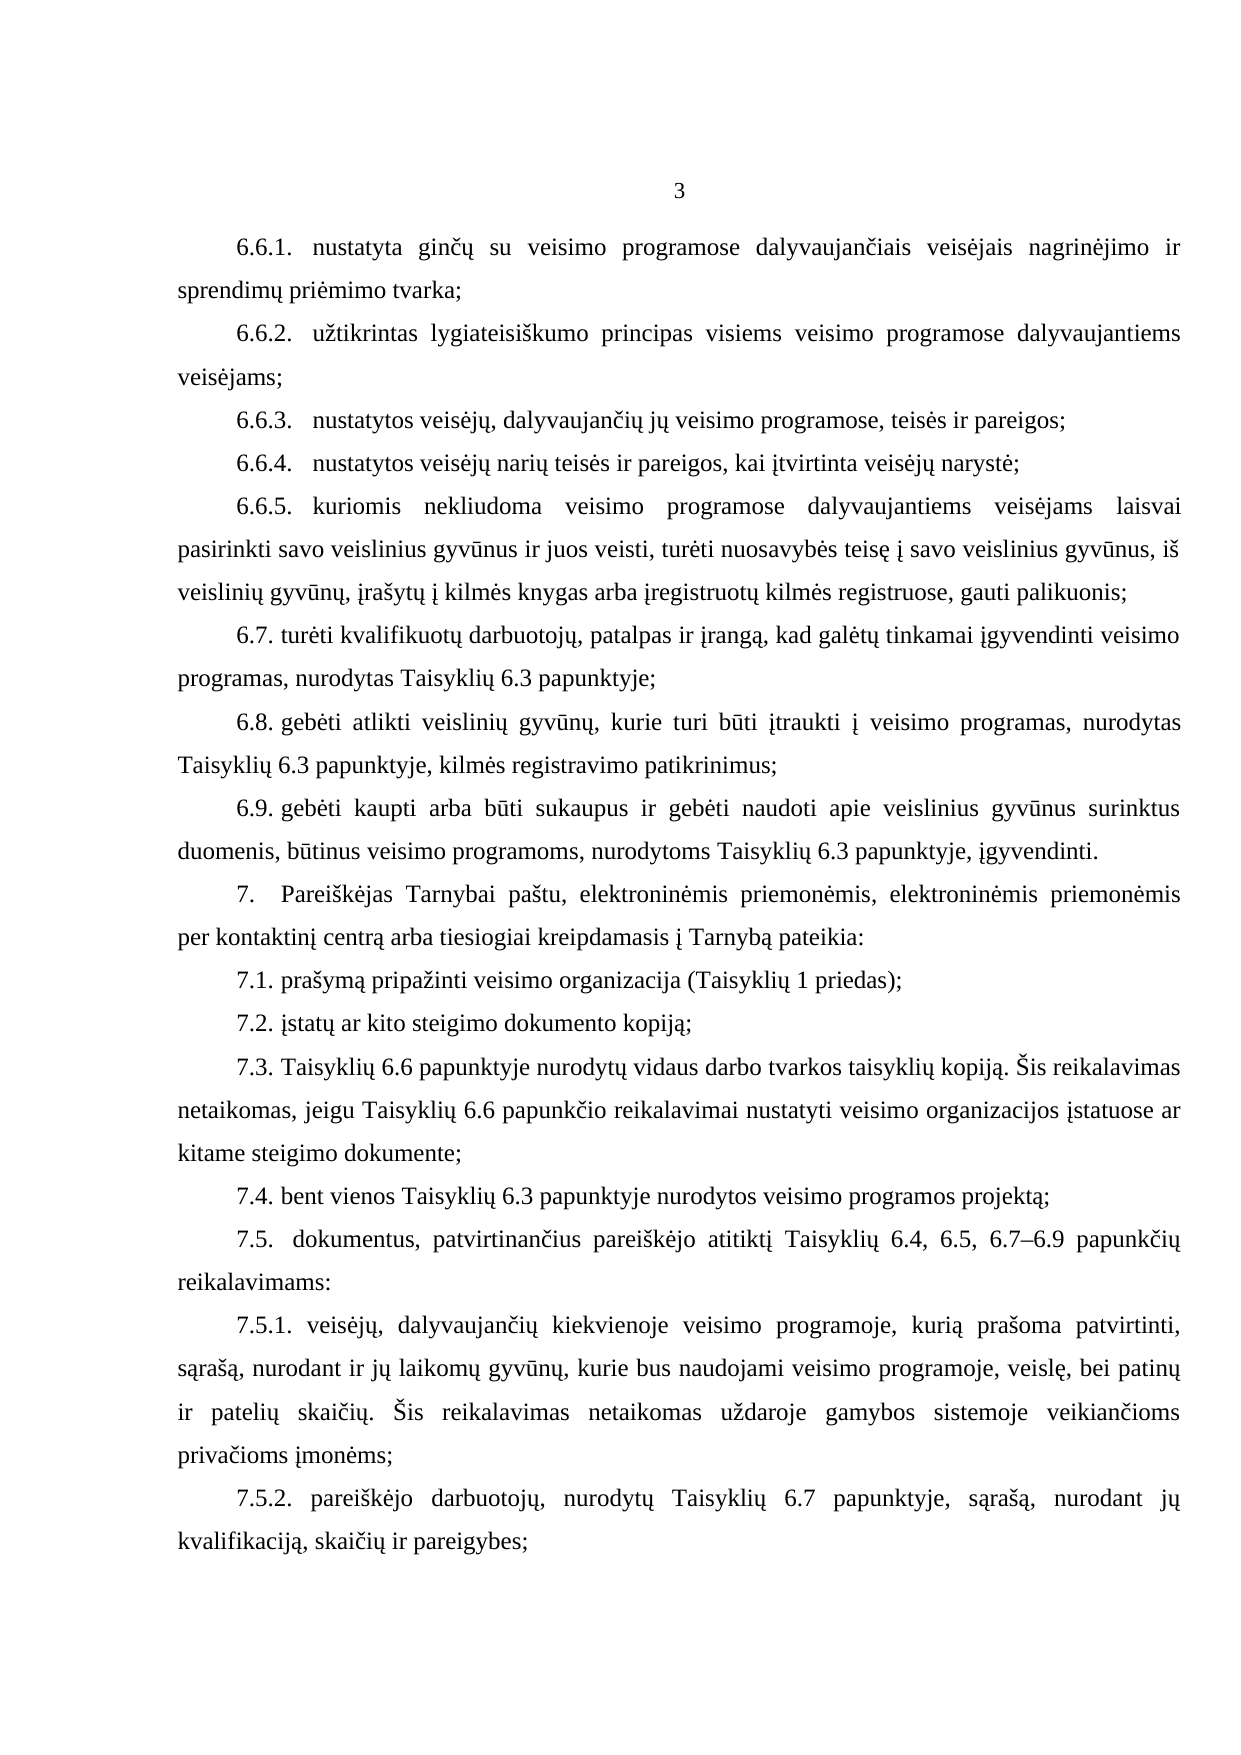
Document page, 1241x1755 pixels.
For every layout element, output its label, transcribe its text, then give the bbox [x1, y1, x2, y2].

text 7.2. įstatų ar kito steigimo dokumento kopiją; [177, 1008, 1181, 1037]
text 6.6.2. užtikrintas lygiateisiškumo principas visiems veisimo programose dalyvaujantiems veisėjams; [177, 318, 1181, 390]
text 6.6.1. nustatyta ginčų su veisimo programose dalyvaujančiais veisėjais nagrinėjimo ir sprendimų priėmimo tvarka; [177, 232, 1181, 304]
text 7.4. bent vienos Taisyklių 6.3 papunktyje nurodytos veisimo programos projektą; [177, 1181, 1181, 1210]
text 6.9. gebėti kaupti arba būti sukaupus ir gebėti naudoti apie veislinius gyvūnus surinktus duomenis, būtinus veisimo programoms, nurodytoms Taisyklių 6.3 papunktyje, įgyvendinti. [177, 793, 1181, 865]
text 7. Pareiškėjas Tarnybai paštu, elektroninėmis priemonėmis, elektroninėmis priemonėmis per kontaktinį centrą arba tiesiogiai kreipdamasis į Tarnybą pateikia: [177, 879, 1181, 951]
text 7.5. dokumentus, patvirtinančius pareiškėjo atitiktį Taisyklių 6.4, 6.5, 6.7–6.9 papunkčių reikalavimams: [177, 1224, 1181, 1296]
text 7.5.2. pareiškėjo darbuotojų, nurodytų Taisyklių 6.7 papunktyje, sąrašą, nurodant jų kvalifikaciją, skaičių ir pareigybes; [177, 1483, 1181, 1555]
text 7.5.1. veisėjų, dalyvaujančių kiekvienoje veisimo programoje, kurią prašoma patvirtinti, sąrašą, nurodant ir jų laikomų gyvūnų, kurie bus naudojami veisimo programoje, veislę, bei patinų ir patelių skaičių. Šis reikalavimas netaikomas uždaroje gamybos sistemoje veikiančioms privačioms įmonėms; [177, 1310, 1181, 1468]
text 6.8. gebėti atlikti veislinių gyvūnų, kurie turi būti įtraukti į veisimo programas, nurodytas Taisyklių 6.3 papunktyje, kilmės registravimo patikrinimus; [177, 707, 1181, 778]
text 7.3. Taisyklių 6.6 papunktyje nurodytų vidaus darbo tvarkos taisyklių kopiją. Šis reikalavimas netaikomas, jeigu Taisyklių 6.6 papunkčio reikalavimai nustatyti veisimo organizacijos įstatuose ar kitame steigimo dokumente; [177, 1052, 1181, 1167]
text 7.1. prašymą pripažinti veisimo organizacija (Taisyklių 1 priedas); [177, 965, 1181, 994]
text 6.7. turėti kvalifikuotų darbuotojų, patalpas ir įrangą, kad galėtų tinkamai įgyvendinti veisimo programas, nurodytas Taisyklių 6.3 papunktyje; [177, 620, 1181, 692]
text 6.6.3. nustatytos veisėjų, dalyvaujančių jų veisimo programose, teisės ir pareigos; [177, 405, 1181, 433]
text 6.6.4. nustatytos veisėjų narių teisės ir pareigos, kai įtvirtinta veisėjų narystė; [177, 448, 1181, 477]
text 6.6.5. kuriomis nekliudoma veisimo programose dalyvaujantiems veisėjams laisvai pasirinkti savo veislinius gyvūnus ir juos veisti, turėti nuosavybės teisę į savo veislinius gyvūnus, iš veislinių gyvūnų, įrašytų į kilmės knygas arba įregistruotų kilmės registruose, gauti palikuonis; [177, 491, 1181, 606]
